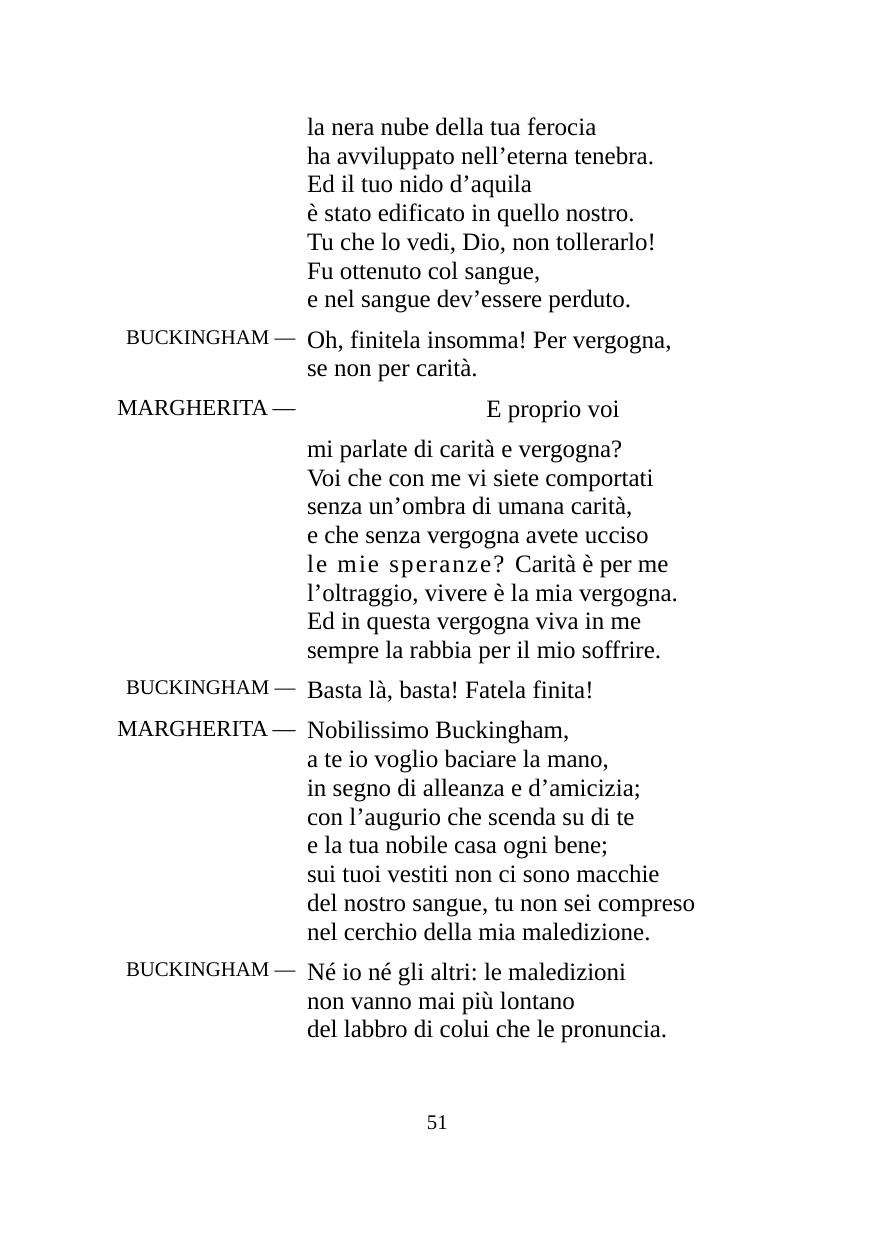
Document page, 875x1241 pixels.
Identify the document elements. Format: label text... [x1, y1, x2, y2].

table_cell BUCKINGHAM — [106, 951, 301, 1049]
table_cell E proprio voi [480, 388, 768, 428]
table_cell Nobilissimo Buckingham, a te io voglio baciare la mano, in segno di alleanza e d’amicizia; con l’augurio che scenda su di te e la tua nobile casa ogni bene; sui tuoi vestiti non ci sono macchie del nostro sangue, tu non sei compreso nel cerchio della mia maledizione. [301, 710, 768, 951]
table_cell [301, 388, 480, 428]
table_cell [106, 106, 301, 319]
table_cell mi parlate di carità e vergogna? Voi che con me vi siete comportati senza un’ombra di umana carità, e che senza vergogna avete ucciso le mie speranze? Carità è per me l’oltraggio, vivere è la mia vergogna. Ed in questa vergogna viva in me sempre la rabbia per il mio soffrire. [301, 428, 768, 669]
table_cell BUCKINGHAM — [106, 670, 301, 710]
table_cell MARGHERITA — [106, 388, 301, 669]
table_cell BUCKINGHAM — [106, 319, 301, 388]
table_cell MARGHERITA — [106, 710, 301, 951]
table_cell Né io né gli altri: le maledizioni non vanno mai più lontano del labbro di colui che le pronuncia. [301, 951, 768, 1049]
table_cell la nera nube della tua ferocia ha avviluppato nell’eterna tenebra. Ed il tuo nido d’aquila è stato edificato in quello nostro. Tu che lo vedi, Dio, non tollerarlo! Fu ottenuto col sangue, e nel sangue dev’essere perduto. [301, 106, 768, 319]
table_cell Basta là, basta! Fatela finita! [301, 670, 768, 710]
table_cell Oh, finitela insomma! Per vergogna, se non per carità. [301, 319, 768, 388]
